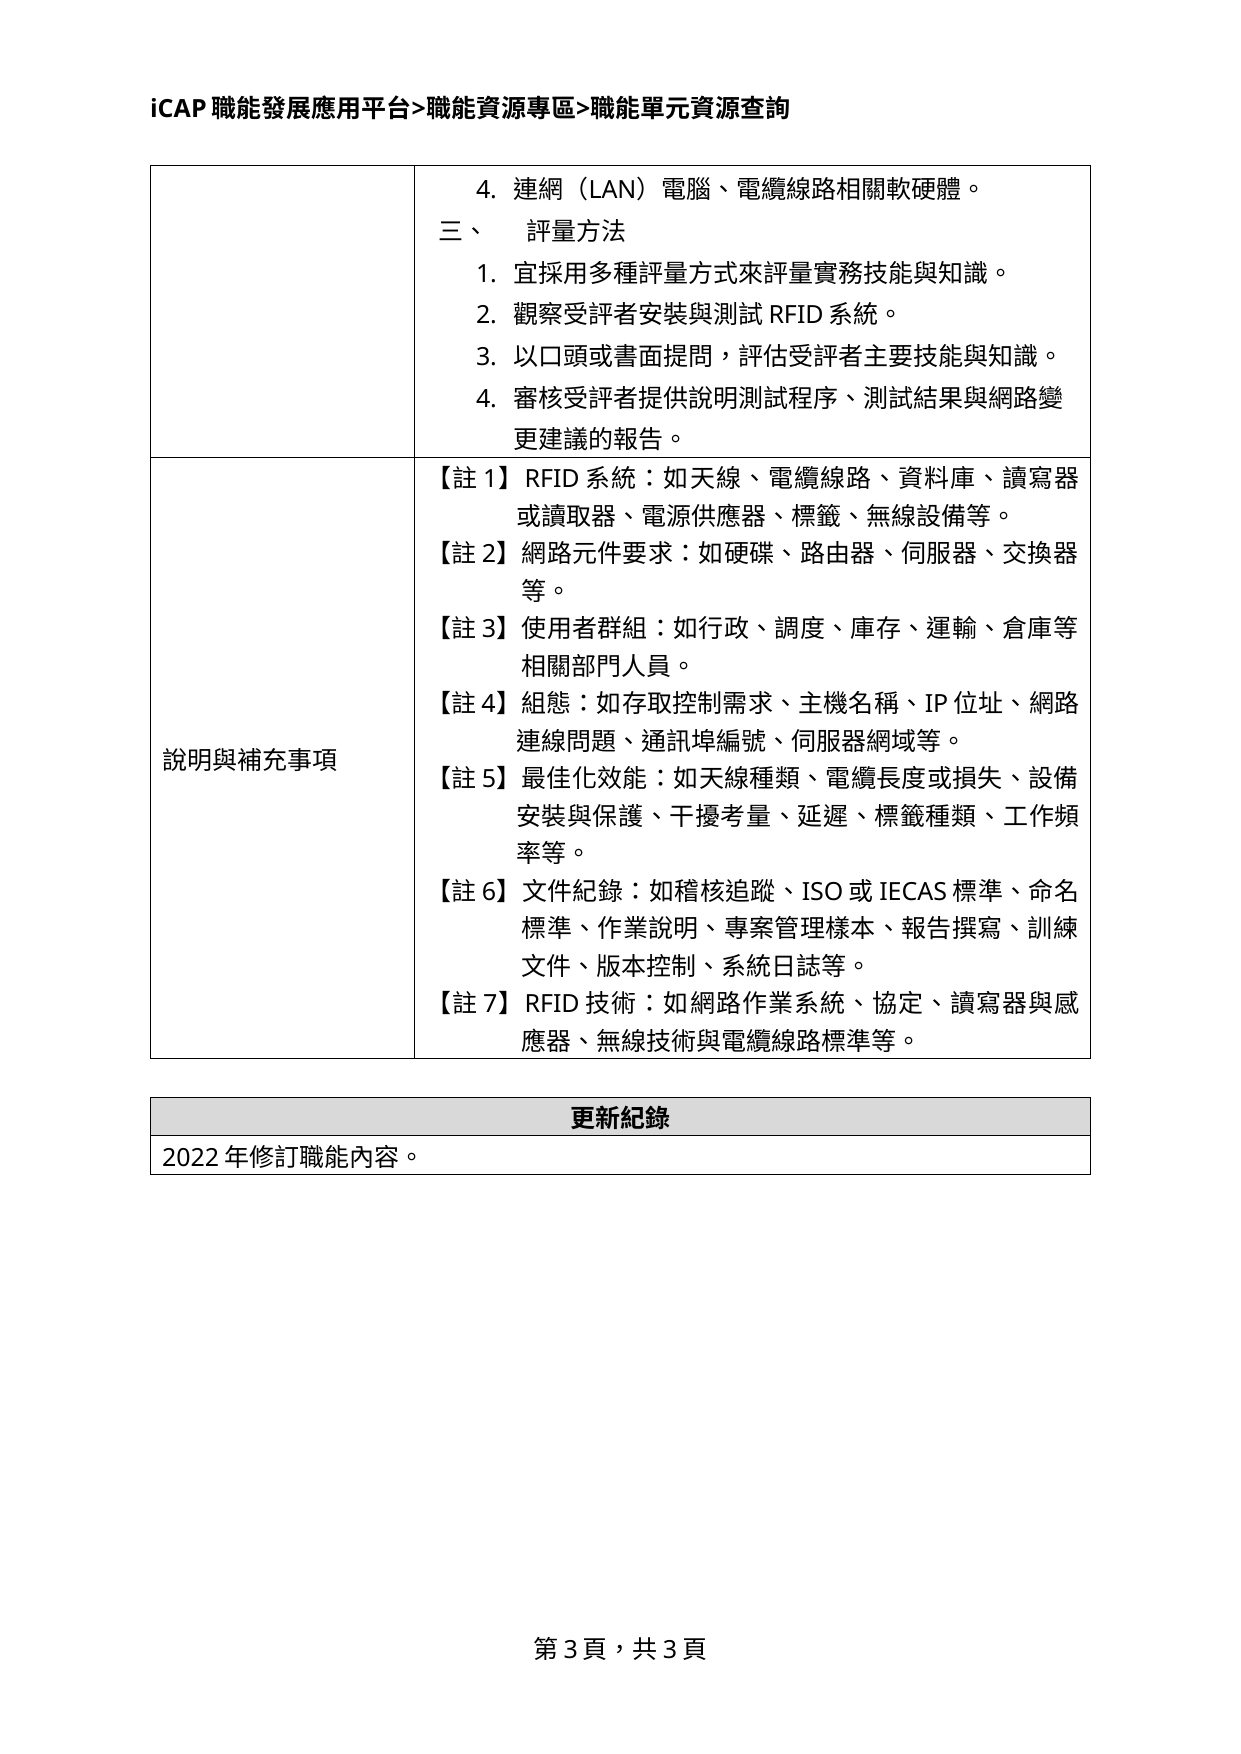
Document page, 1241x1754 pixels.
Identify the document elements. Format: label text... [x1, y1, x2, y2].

table_cell 【註1】RFID系統：如天線、電纜線路、資料庫、讀寫器或讀取器、電源供應器、標籤、無線設備等。 【註2】網路元件要求：如硬碟、路由器、伺服器、交換器等。 【註3】使用者群組：如行政、調度、庫存、運輸、倉庫等相關部門人員。 【註4】組態：如存取控制需求、主機名稱、IP位址、網路連線問題、通訊埠編號、伺服器網域等。 【註5】最佳化效能：如天線種類、電纜長度或損失、設備安裝與保護、干擾考量、延遲、標籤種類、工作頻率等。 【註6】文件紀錄：如稽核追蹤、ISO或IECAS標準、命名標準、作業說明、專案管理樣本、報告撰寫、訓練文件、版本控制、系統日誌等。 【註7】RFID技術：如網路作業系統、協定、讀寫器與感應器、無線技術與電纜線路標準等。 [415, 458, 1090, 1058]
table_cell 說明與補充事項 [151, 458, 414, 1058]
table_header 更新紀錄 [151, 1098, 1090, 1135]
table_cell 2022年修訂職能內容。 [151, 1136, 1090, 1174]
table_cell [151, 166, 414, 457]
table_cell 評量證據 能應用RFID技術至規定計畫與設計。 能執行RFID架構。 能執行並驗證RFID運作。 能進行RFID標籤編碼並附掛於各項目。 能整合RFID資訊至商用軟體。 能設定網路IP位址。 能進行RFID網路拉線並進行測試。 能撰寫技術與使用者文件。 評量情境與資源 可進行RFID安裝的場域。 產業使用的現場測量設備。 RFID網路技術要求與相關網路元件規格。 連網（LAN）電腦、電纜線路相關軟硬體。 評量方法 宜採用多種評量方式來評量實務技能與知識。 觀察受評者安裝與測試RFID系統。 以口頭或書面提問，評估受評者主要技能與知識。 審核受評者提供說明測試程序、測試結果與網路變更建議的報告。 [415, 166, 1090, 457]
